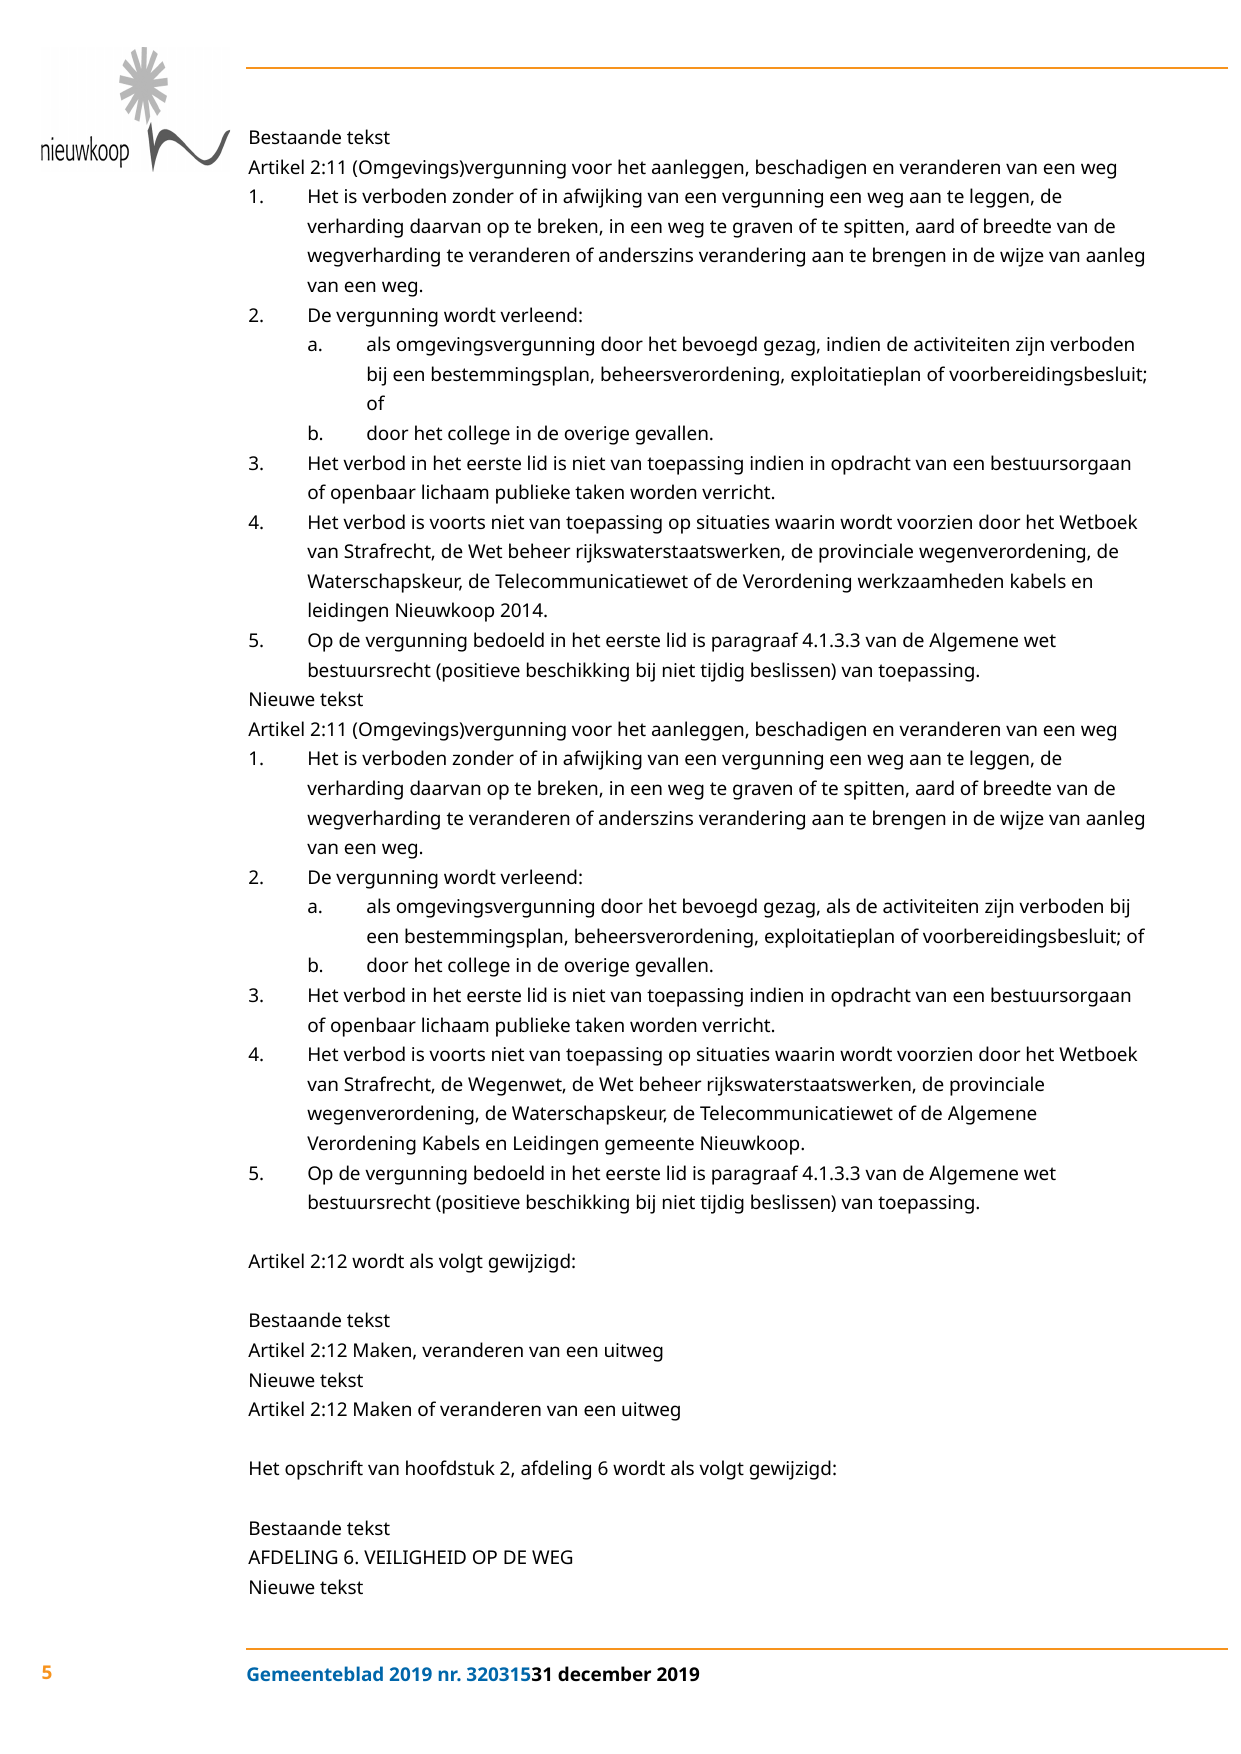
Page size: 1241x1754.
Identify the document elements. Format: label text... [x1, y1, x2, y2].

list Het is verboden zonder of in afwijking van een vergunning een weg aan te leggen, de verharding daarvan op te breken, in een weg te graven of te spitten, aard of breedte van de wegverharding te veranderen of anderszins verandering aan te brengen in de wijze van aanleg van een weg. [248, 183, 1152, 298]
text Artikel 2:11 (Omgevings)vergunning voor het aanleggen, beschadigen en veranderen van een weg [248, 716, 1152, 742]
list De vergunning wordt verleend: [248, 864, 1152, 890]
list Op de vergunning bedoeld in het eerste lid is paragraaf 4.1.3.3 van de Algemene wet bestuursrecht (positieve beschikking bij niet tijdig beslissen) van toepassing. [248, 1160, 1152, 1215]
text Bestaande tekst [248, 1308, 1152, 1333]
list Het verbod is voorts niet van toepassing op situaties waarin wordt voorzien door het Wetboek van Strafrecht, de Wet beheer rijkswaterstaatswerken, de provinciale wegenverordening, de Waterschapskeur, de Telecommunicatiewet of de Verordening werkzaamheden kabels en leidingen Nieuwkoop 2014. [248, 509, 1152, 623]
text Nieuwe tekst [248, 686, 1152, 712]
text Artikel 2:12 wordt als volgt gewijzigd: [248, 1248, 1152, 1274]
list door het college in de overige gevallen. [307, 420, 1152, 446]
list De vergunning wordt verleend: [248, 302, 1152, 328]
list als omgevingsvergunning door het bevoegd gezag, als de activiteiten zijn verboden bij een bestemmingsplan, beheersverordening, exploitatieplan of voorbereidingsbesluit; of [307, 893, 1152, 949]
text AFDELING 6. VEILIGHEID OP DE WEG [248, 1544, 1152, 1570]
text Het opschrift van hoofdstuk 2, afdeling 6 wordt als volgt gewijzigd: [248, 1456, 1152, 1481]
list Het is verboden zonder of in afwijking van een vergunning een weg aan te leggen, de verharding daarvan op te breken, in een weg te graven of te spitten, aard of breedte van de wegverharding te veranderen of anderszins verandering aan te brengen in de wijze van aanleg van een weg. [248, 746, 1152, 860]
picture [41, 47, 231, 172]
list door het college in de overige gevallen. [307, 953, 1152, 978]
text Nieuwe tekst [248, 1367, 1152, 1393]
text Nieuwe tekst [248, 1574, 1152, 1600]
list Het verbod is voorts niet van toepassing op situaties waarin wordt voorzien door het Wetboek van Strafrecht, de Wegenwet, de Wet beheer rijkswaterstaatswerken, de provinciale wegenverordening, de Waterschapskeur, de Telecommunicatiewet of de Algemene Verordening Kabels en Leidingen gemeente Nieuwkoop. [248, 1041, 1152, 1156]
text Artikel 2:11 (Omgevings)vergunning voor het aanleggen, beschadigen en veranderen van een weg [248, 154, 1152, 180]
text Bestaande tekst [248, 124, 1152, 150]
list Het verbod in het eerste lid is niet van toepassing indien in opdracht van een bestuursorgaan of openbaar lichaam publieke taken worden verricht. [248, 450, 1152, 505]
list als omgevingsvergunning door het bevoegd gezag, indien de activiteiten zijn verboden bij een bestemmingsplan, beheersverordening, exploitatieplan of voorbereidingsbesluit; of [307, 331, 1152, 416]
text Artikel 2:12 Maken of veranderen van een uitweg [248, 1396, 1152, 1422]
list Op de vergunning bedoeld in het eerste lid is paragraaf 4.1.3.3 van de Algemene wet bestuursrecht (positieve beschikking bij niet tijdig beslissen) van toepassing. [248, 627, 1152, 683]
text Bestaande tekst [248, 1515, 1152, 1541]
text Artikel 2:12 Maken, veranderen van een uitweg [248, 1337, 1152, 1363]
list Het verbod in het eerste lid is niet van toepassing indien in opdracht van een bestuursorgaan of openbaar lichaam publieke taken worden verricht. [248, 982, 1152, 1038]
